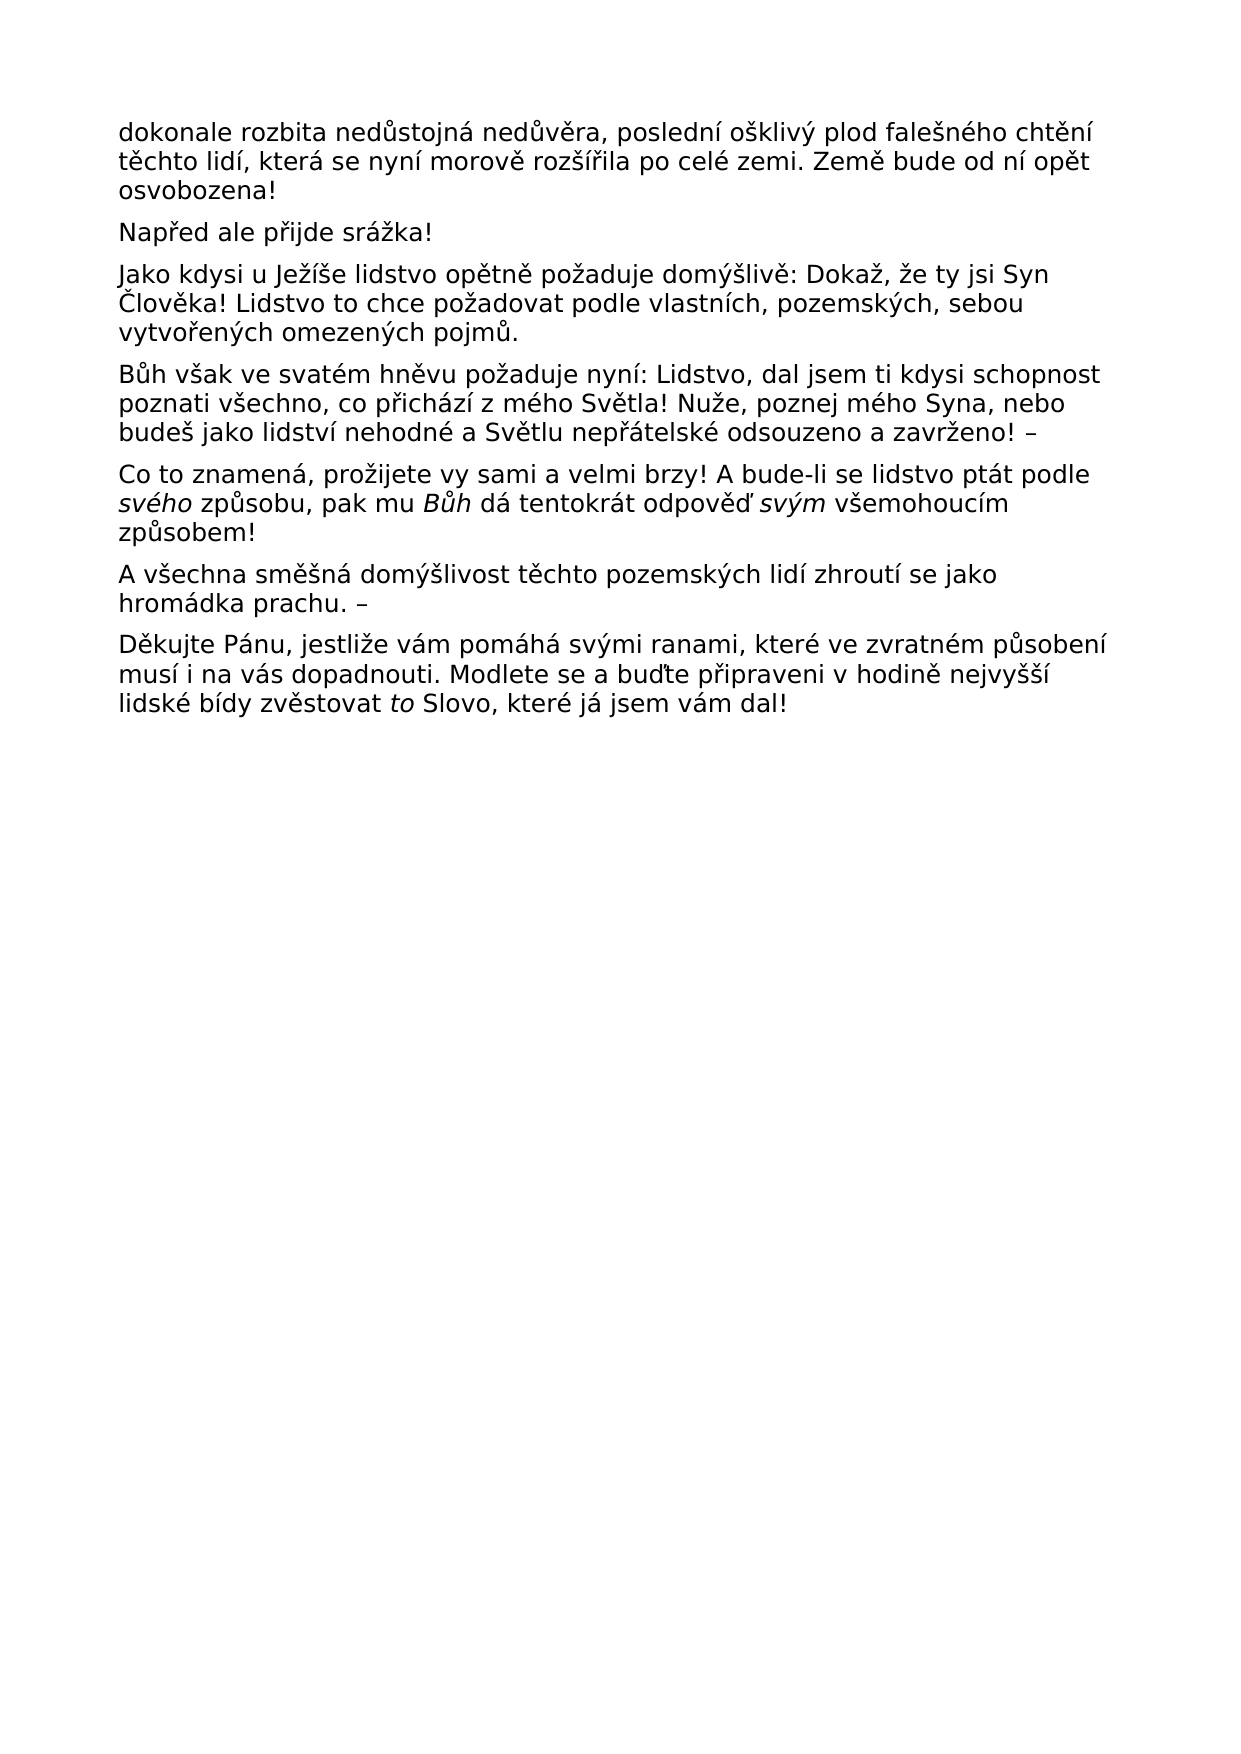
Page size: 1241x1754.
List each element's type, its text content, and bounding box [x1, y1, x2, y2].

text Co to znamená, prožijete vy sami a velmi brzy! A bude-li se lidstvo ptát podle svého způsobu, pak mu Bůh dá tentokrát odpověď svým všemohoucím způsobem! [118, 460, 1122, 547]
text Děkujte Pánu, jestliže vám pomáhá svými ranami, které ve zvratném působení musí i na vás dopadnouti. Modlete se a buďte připraveni v hodině nejvyšší lidské bídy zvěstovat to Slovo, které já jsem vám dal! [118, 631, 1122, 718]
text A všechna směšná domýšlivost těchto pozemských lidí zhroutí se jako hromádka prachu. – [118, 560, 1122, 618]
text Bůh však ve svatém hněvu požaduje nyní: Lidstvo, dal jsem ti kdysi schopnost poznati všechno, co přichází z mého Světla! Nuže, poznej mého Syna, nebo budeš jako lidství nehodné a Světlu nepřátelské odsouzeno a zavrženo! – [118, 360, 1122, 447]
text dokonale rozbita nedůstojná nedůvěra, poslední ošklivý plod falešného chtění těchto lidí, která se nyní morově rozšířila po celé zemi. Země bude od ní opět osvobozena! [118, 118, 1122, 206]
text Jako kdysi u Ježíše lidstvo opětně požaduje domýšlivě: Dokaž, že ty jsi Syn Člověka! Lidstvo to chce požadovat podle vlastních, pozemských, sebou vytvořených omezených pojmů. [118, 260, 1122, 347]
text Napřed ale přijde srážka! [118, 218, 1122, 247]
